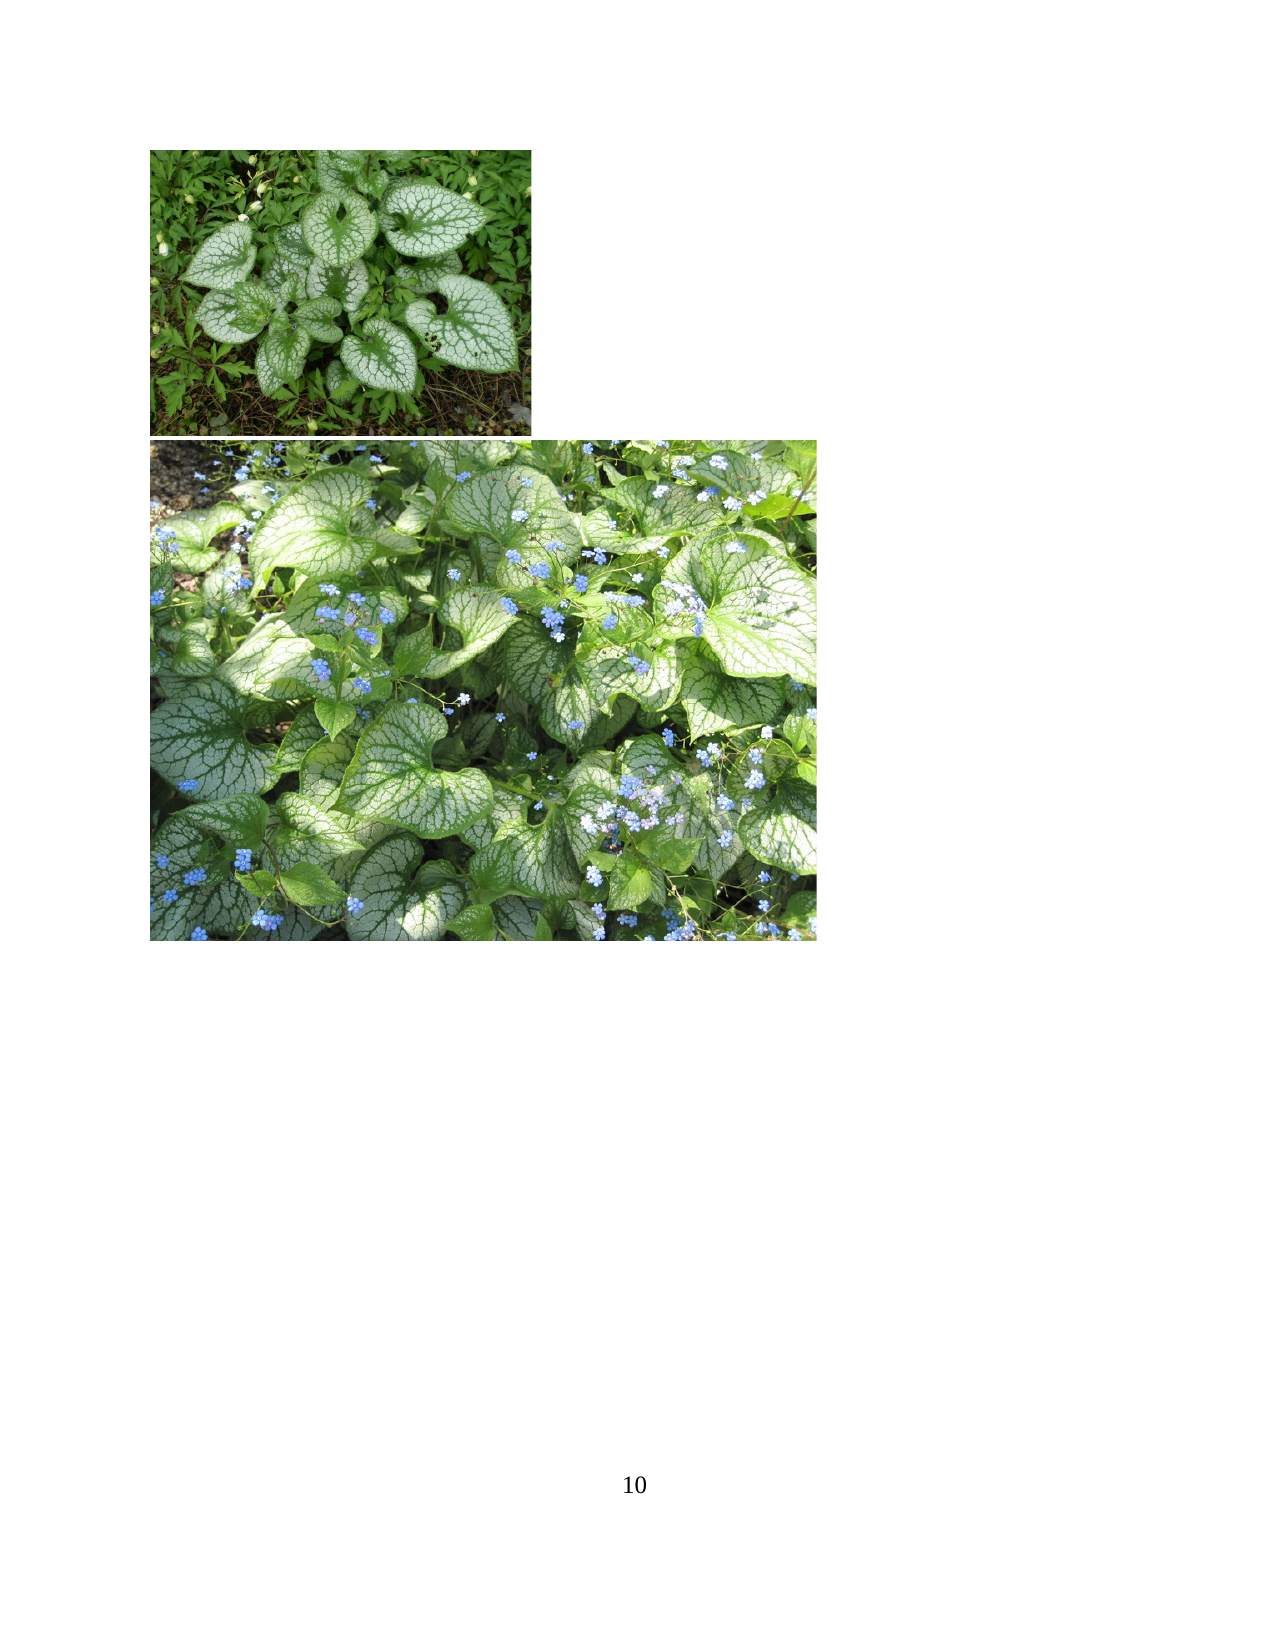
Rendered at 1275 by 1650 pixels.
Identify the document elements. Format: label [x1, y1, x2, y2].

picture [150, 440, 817, 941]
picture [150, 150, 532, 436]
